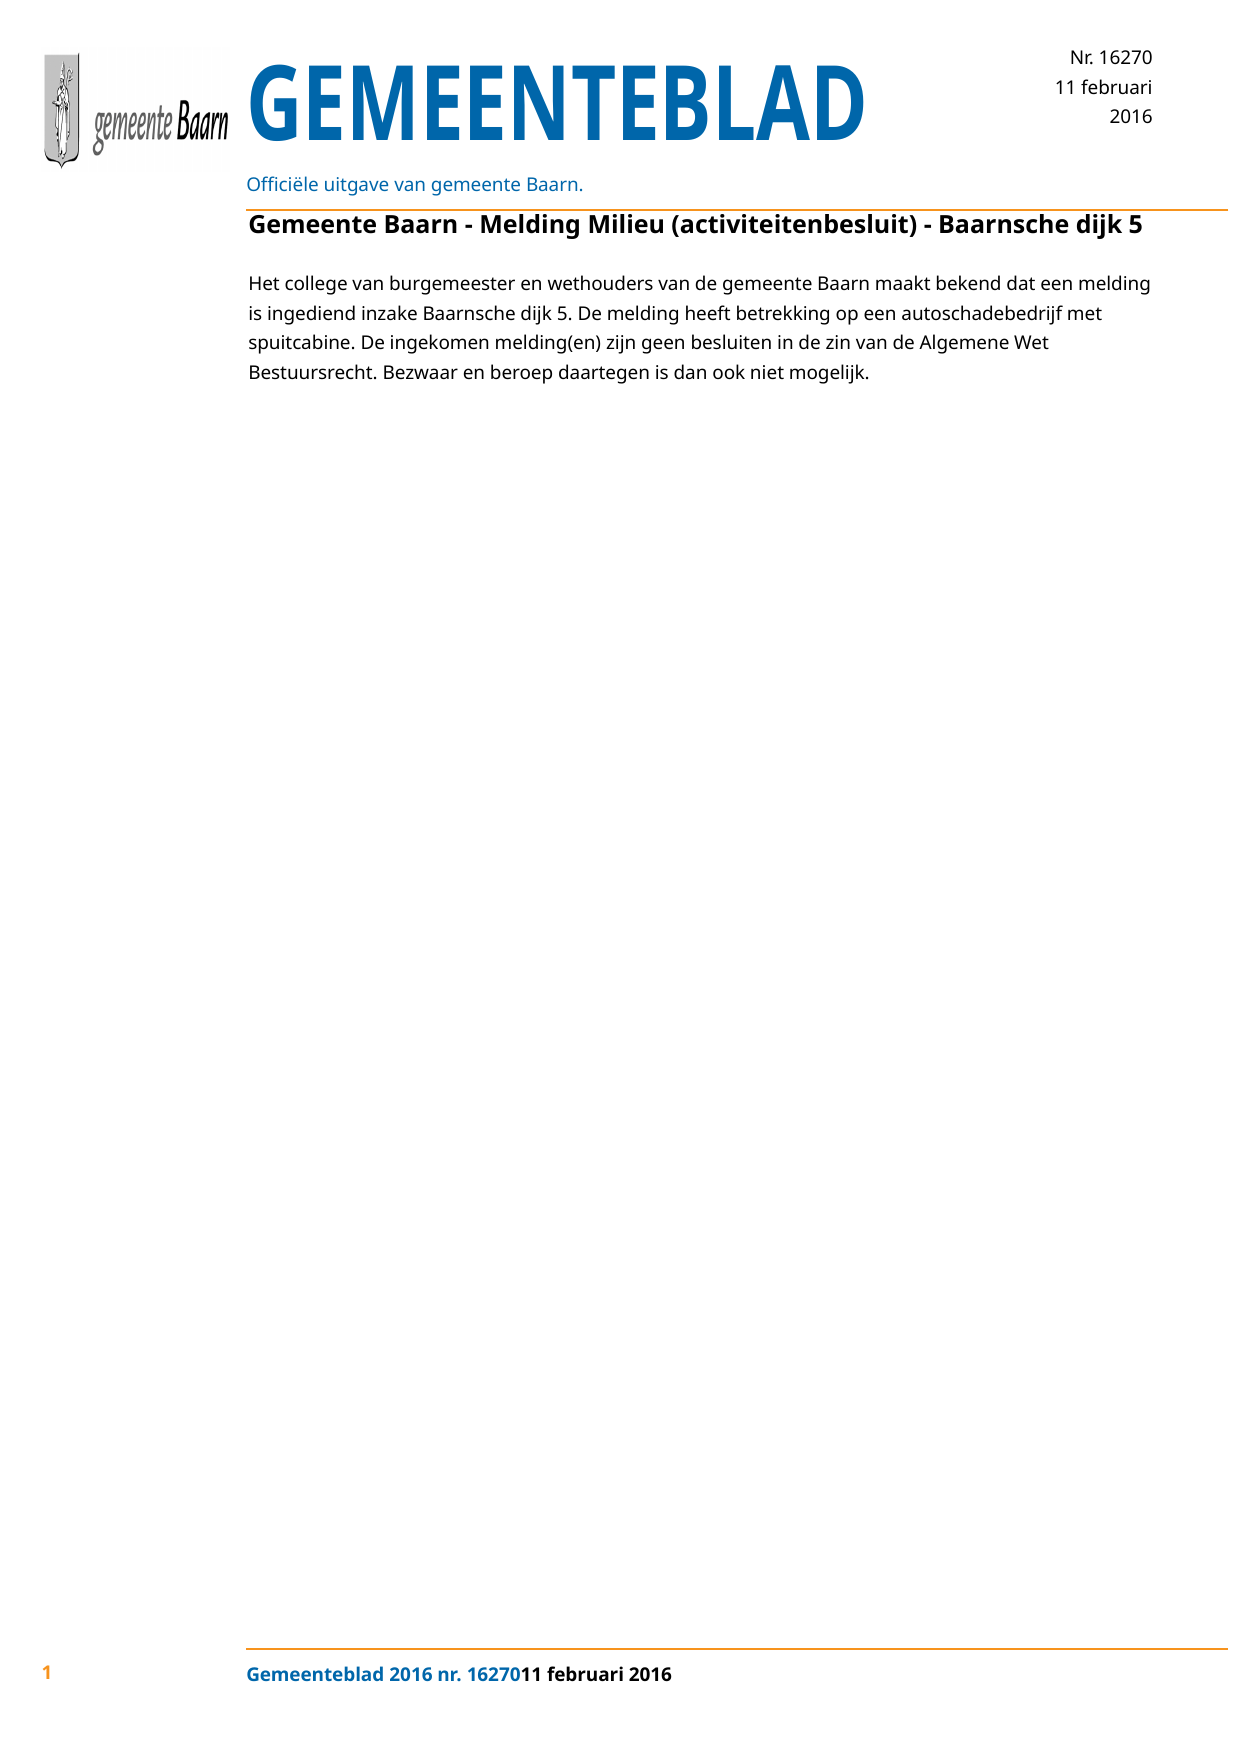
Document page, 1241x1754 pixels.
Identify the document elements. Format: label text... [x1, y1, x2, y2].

picture [41, 47, 231, 172]
text Gemeente Baarn - Melding Milieu (activiteitenbesluit) - Baarnsche dijk 5 [248, 211, 1152, 241]
text Het college van burgemeester en wethouders van de gemeente Baarn maakt bekend dat een melding is ingediend inzake Baarnsche dijk 5. De melding heeft betrekking op een autoschadebedrijf met spuitcabine. De ingekomen melding(en) zijn geen besluiten in de zin van de Algemene Wet Bestuursrecht. Bezwaar en beroep daartegen is dan ook niet mogelijk. [248, 270, 1152, 385]
